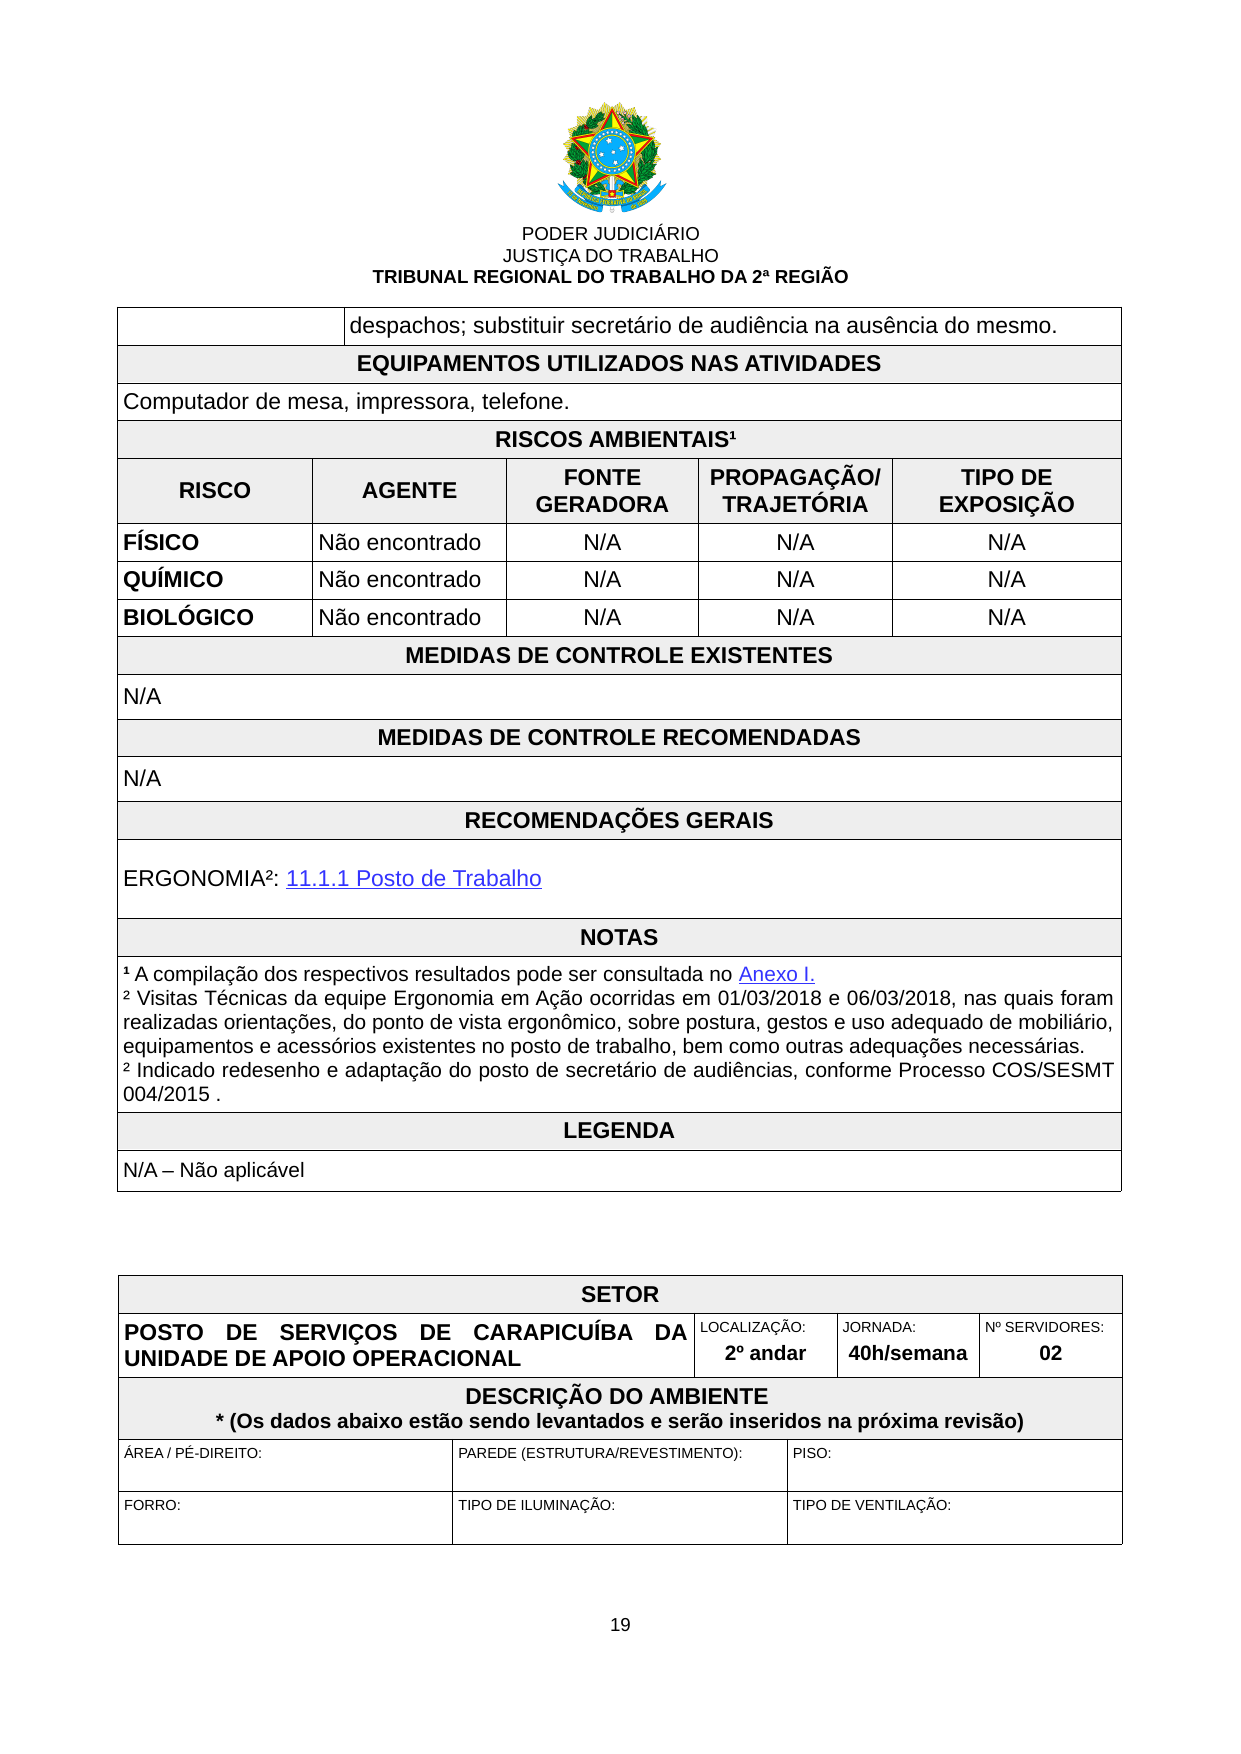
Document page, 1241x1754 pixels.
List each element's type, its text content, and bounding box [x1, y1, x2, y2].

table_cell N/A [699, 524, 892, 561]
table_cell BIOLÓGICO [118, 600, 312, 636]
table_cell RECOMENDAÇÕES GERAIS [118, 802, 1121, 839]
table_cell PAREDE (ESTRUTURA/REVESTIMENTO): [453, 1440, 787, 1491]
table_cell N/A [507, 562, 698, 598]
table_cell FORRO: [119, 1492, 452, 1544]
table_cell TIPO DE EXPOSIÇÃO [893, 459, 1121, 523]
table_cell TIPO DE ILUMINAÇÃO: [453, 1492, 787, 1544]
table_header SETOR [119, 1276, 1122, 1313]
table_cell ¹ A compilação dos respectivos resultados pode ser consultada no Anexo I. ² Visitas Técnicas da equipe Ergonomia em Ação ocorridas em 01/03/2018 e 06/03/2018, nas quais foram realizadas orientações, do ponto de vista ergonômico, sobre postura, gestos e uso adequado de mobiliário, equipamentos e acessórios existentes no posto de trabalho, bem como outras adequações necessárias. ² Indicado redesenho e adaptação do posto de secretário de audiências, conforme Processo COS/SESMT 004/2015 . [118, 957, 1121, 1112]
table_cell ÁREA / PÉ-DIREITO: [119, 1440, 452, 1491]
table_cell N/A [699, 600, 892, 636]
table_cell N/A [699, 562, 892, 598]
table_cell Nº SERVIDORES: 02 [980, 1314, 1122, 1377]
table_cell Não encontrado [313, 524, 506, 561]
table_cell [118, 308, 344, 344]
table_cell QUÍMICO [118, 562, 312, 598]
table_cell N/A – Não aplicável [118, 1151, 1121, 1191]
table_cell RISCO [118, 459, 312, 523]
table_cell NOTAS [118, 919, 1121, 956]
table_cell PROPAGAÇÃO/ TRAJETÓRIA [699, 459, 892, 523]
table_cell N/A [893, 600, 1121, 636]
table_cell EQUIPAMENTOS UTILIZADOS NAS ATIVIDADES [118, 346, 1121, 382]
table_cell DESCRIÇÃO DO AMBIENTE * (Os dados abaixo estão sendo levantados e serão inseridos na próxima revisão) [119, 1378, 1122, 1439]
table_cell N/A [507, 600, 698, 636]
table_cell POSTO DE SERVIÇOS DE CARAPICUÍBA DA UNIDADE DE APOIO OPERACIONAL [119, 1314, 694, 1377]
table_cell N/A [118, 757, 1121, 801]
table_cell despachos; substituir secretário de audiência na ausência do mesmo. [345, 308, 1121, 344]
table_cell AGENTE [313, 459, 506, 523]
table_cell N/A [507, 524, 698, 561]
table_cell Computador de mesa, impressora, telefone. [118, 384, 1121, 420]
table_cell FONTE GERADORA [507, 459, 698, 523]
table_cell Não encontrado [313, 562, 506, 598]
table_cell N/A [893, 524, 1121, 561]
table_cell N/A [118, 675, 1121, 718]
table_cell RISCOS AMBIENTAIS¹ [118, 421, 1121, 458]
table_cell FÍSICO [118, 524, 312, 561]
table_cell MEDIDAS DE CONTROLE EXISTENTES [118, 637, 1121, 674]
table_cell N/A [893, 562, 1121, 598]
table_cell Não encontrado [313, 600, 506, 636]
table_cell JORNADA: 40h/semana [838, 1314, 979, 1377]
table_cell TIPO DE VENTILAÇÃO: [788, 1492, 1122, 1544]
table_cell ERGONOMIA²: 11.1.1 Posto de Trabalho [118, 840, 1121, 918]
table_cell PISO: [788, 1440, 1122, 1491]
table_cell MEDIDAS DE CONTROLE RECOMENDADAS [118, 720, 1121, 756]
table_cell LOCALIZAÇÃO: 2º andar [695, 1314, 837, 1377]
table_cell LEGENDA [118, 1113, 1121, 1149]
